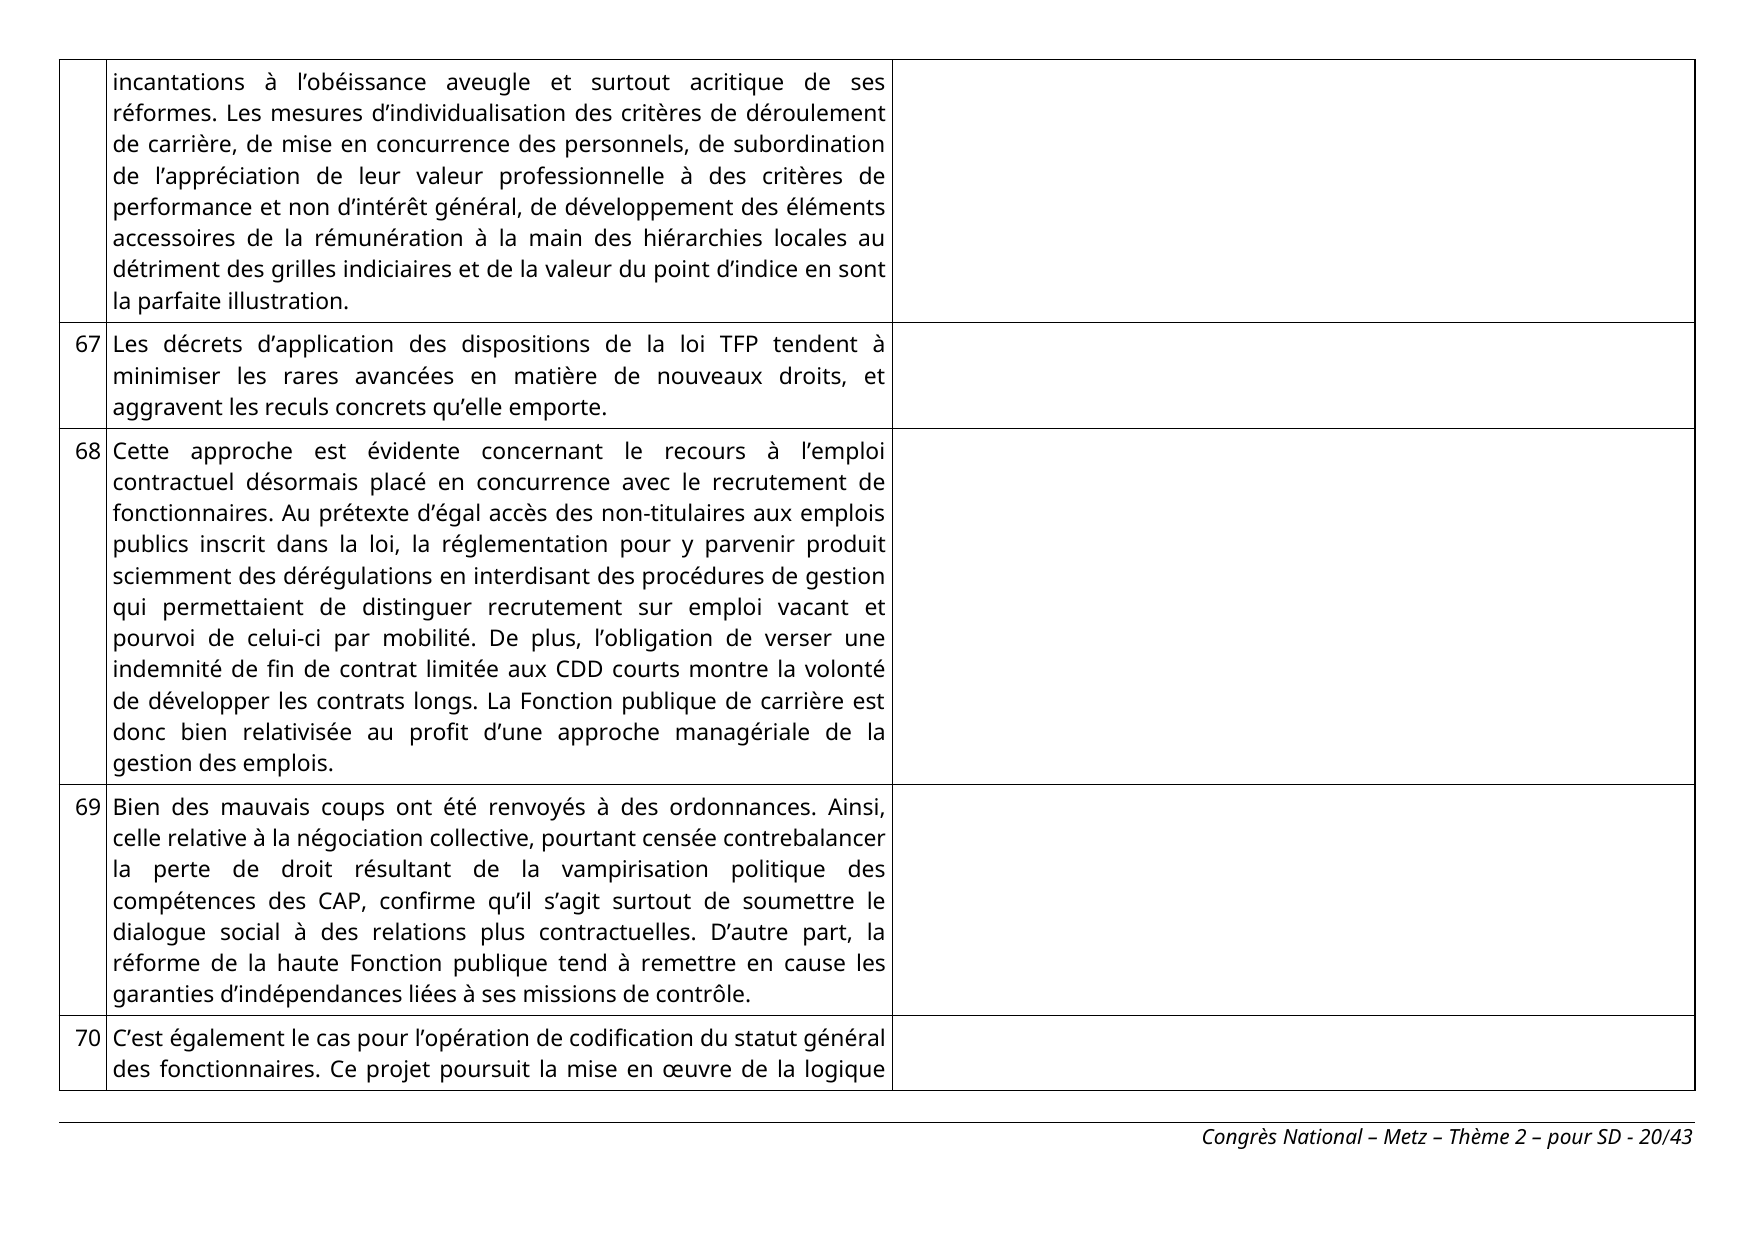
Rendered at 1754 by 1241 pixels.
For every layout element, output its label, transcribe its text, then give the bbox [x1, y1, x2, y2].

table_cell [893, 1016, 1694, 1090]
table_cell 67 [60, 323, 106, 428]
table_cell [893, 323, 1694, 428]
table_cell Cette approche est évidente concernant le recours à l’emploi contractuel désormais placé en concurrence avec le recrutement de fonctionnaires. Au prétexte d’égal accès des non-titulaires aux emplois publics inscrit dans la loi, la réglementation pour y parvenir produit sciemment des dérégulations en interdisant des procédures de gestion qui permettaient de distinguer recrutement sur emploi vacant et pourvoi de celui-ci par mobilité. De plus, l’obligation de verser une indemnité de fin de contrat limitée aux CDD courts montre la volonté de développer les contrats longs. La Fonction publique de carrière est donc bien relativisée au profit d’une approche managériale de la gestion des emplois. [107, 429, 892, 784]
table_cell incantations à l’obéissance aveugle et surtout acritique de ses réformes. Les mesures d’individualisation des critères de déroulement de carrière, de mise en concurrence des personnels, de subordination de l’appréciation de leur valeur professionnelle à des critères de performance et non d’intérêt général, de développement des éléments accessoires de la rémunération à la main des hiérarchies locales au détriment des grilles indiciaires et de la valeur du point d’indice en sont la parfaite illustration. [107, 60, 892, 322]
table_cell [893, 785, 1694, 1015]
table_cell C’est également le cas pour l’opération de codification du statut général des fonctionnaires. Ce projet poursuit la mise en œuvre de la logique [107, 1016, 892, 1090]
table_cell [60, 60, 106, 322]
table_cell Les décrets d’application des dispositions de la loi TFP tendent à minimiser les rares avancées en matière de nouveaux droits, et aggravent les reculs concrets qu’elle emporte. [107, 323, 892, 428]
table_cell [893, 429, 1694, 784]
table_cell 70 [60, 1016, 106, 1090]
table_cell 68 [60, 429, 106, 784]
table_cell 69 [60, 785, 106, 1015]
table_cell Bien des mauvais coups ont été renvoyés à des ordonnances. Ainsi, celle relative à la négociation collective, pourtant censée contrebalancer la perte de droit résultant de la vampirisation politique des compétences des CAP, confirme qu’il s’agit surtout de soumettre le dialogue social à des relations plus contractuelles. D’autre part, la réforme de la haute Fonction publique tend à remettre en cause les garanties d’indépendances liées à ses missions de contrôle. [107, 785, 892, 1015]
table_cell [893, 60, 1694, 322]
